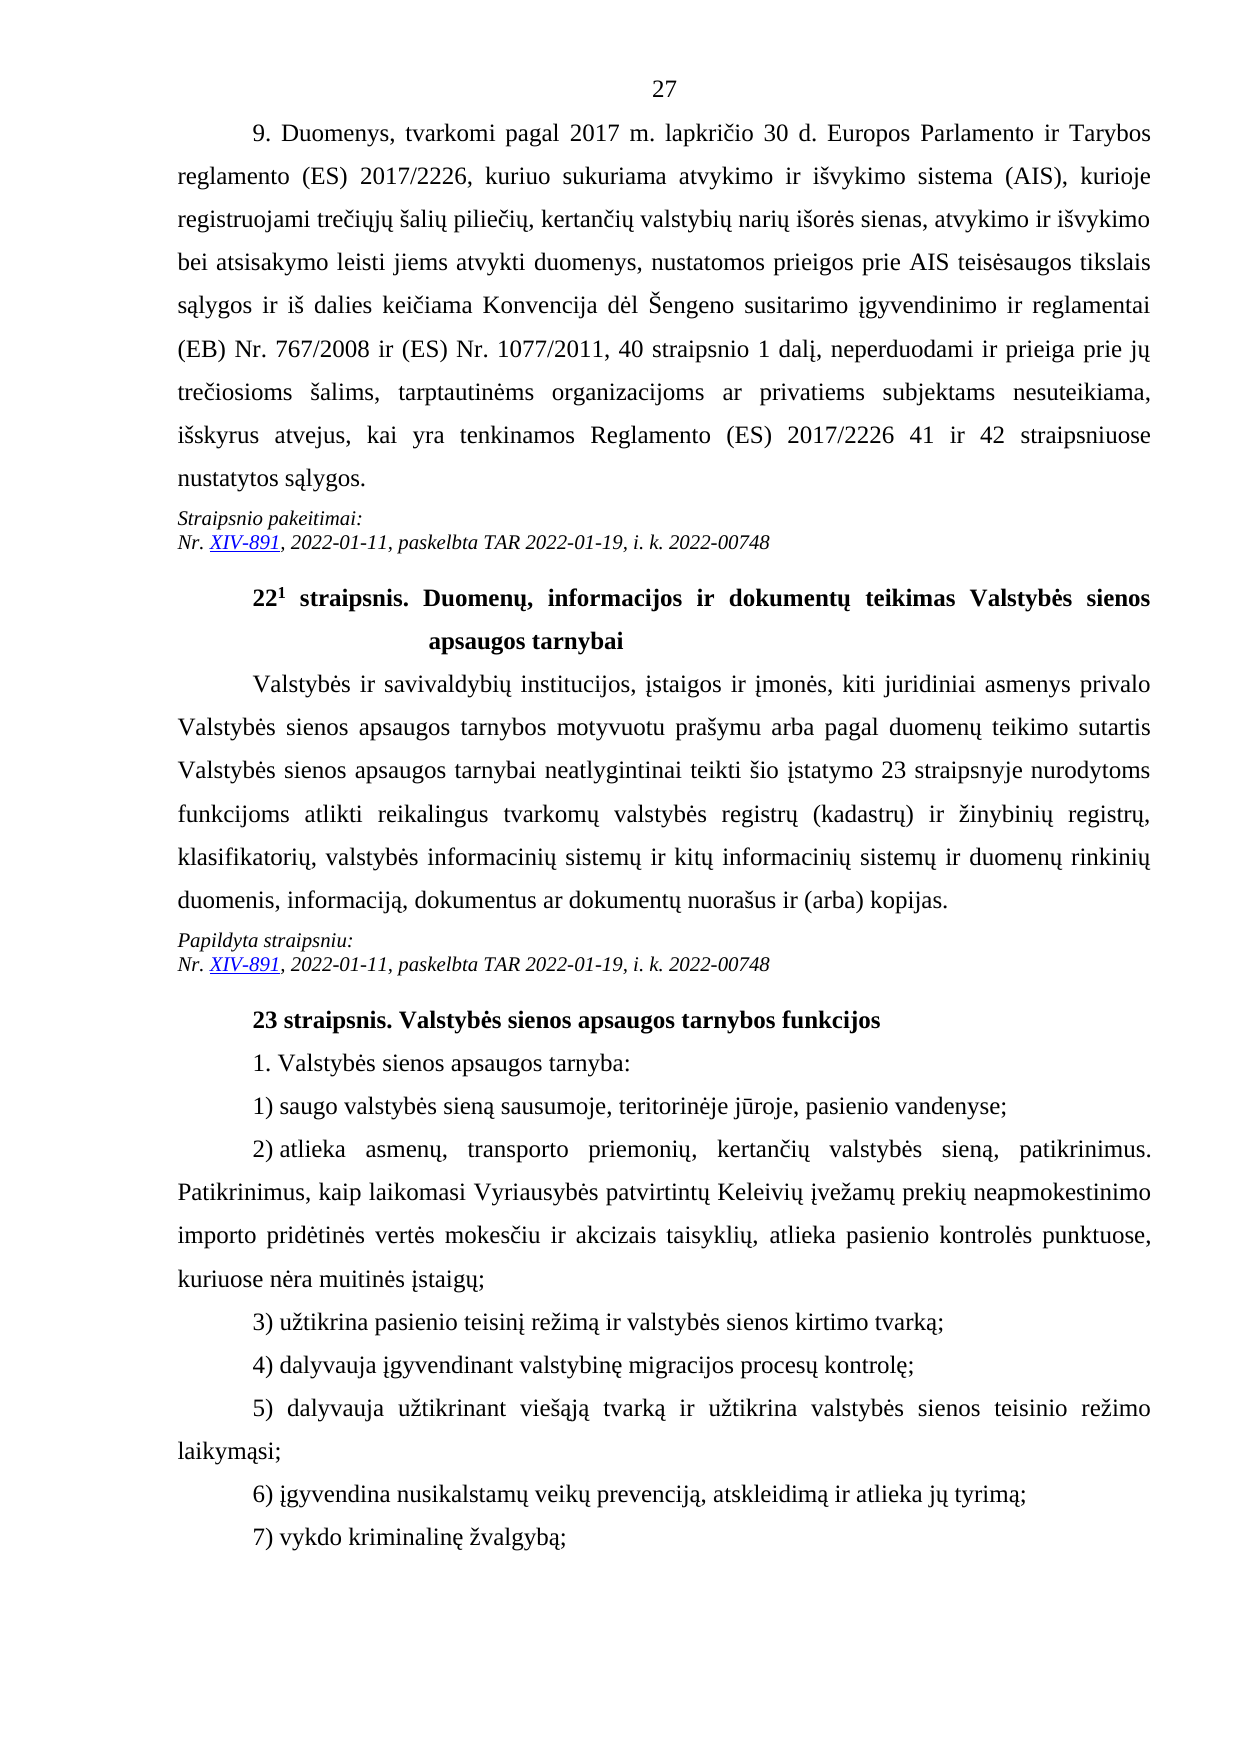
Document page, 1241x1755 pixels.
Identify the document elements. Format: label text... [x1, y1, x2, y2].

text 3) užtikrina pasienio teisinį režimą ir valstybės sienos kirtimo tvarką; [177, 1307, 1152, 1336]
text 221 straipsnis. Duomenų, informacijos ir dokumentų teikimas Valstybės sienos apsaugos tarnybai [252, 583, 1152, 655]
text 7) vykdo kriminalinę žvalgybą; [177, 1522, 1152, 1551]
text 9. Duomenys, tvarkomi pagal 2017 m. lapkričio 30 d. Europos Parlamento ir Tarybos reglamento (ES) 2017/2226, kuriuo sukuriama atvykimo ir išvykimo sistema (AIS), kurioje registruojami trečiųjų šalių piliečių, kertančių valstybių narių išorės sienas, atvykimo ir išvykimo bei atsisakymo leisti jiems atvykti duomenys, nustatomos prieigos prie AIS teisėsaugos tikslais sąlygos ir iš dalies keičiama Konvencija dėl Šengeno susitarimo įgyvendinimo ir reglamentai (EB) Nr. 767/2008 ir (ES) Nr. 1077/2011, 40 straipsnio 1 dalį, neperduodami ir prieiga prie jų trečiosioms šalims, tarptautinėms organizacijoms ar privatiems subjektams nesuteikiama, išskyrus atvejus, kai yra tenkinamos Reglamento (ES) 2017/2226 41 ir 42 straipsniuose nustatytos sąlygos. [177, 118, 1152, 492]
text 23 straipsnis. Valstybės sienos apsaugos tarnybos funkcijos [177, 1005, 1152, 1034]
text 2) atlieka asmenų, transporto priemonių, kertančių valstybės sieną, patikrinimus. Patikrinimus, kaip laikomasi Vyriausybės patvirtintų Keleivių įvežamų prekių neapmokestinimo importo pridėtinės vertės mokesčiu ir akcizais taisyklių, atlieka pasienio kontrolės punktuose, kuriuose nėra muitinės įstaigų; [177, 1134, 1152, 1292]
text Straipsnio pakeitimai: [177, 506, 1152, 530]
text 4) dalyvauja įgyvendinant valstybinę migracijos procesų kontrolę; [177, 1350, 1152, 1379]
text 5) dalyvauja užtikrinant viešąją tvarką ir užtikrina valstybės sienos teisinio režimo laikymąsi; [177, 1393, 1152, 1465]
text 1. Valstybės sienos apsaugos tarnyba: [177, 1048, 1152, 1077]
text 1) saugo valstybės sieną sausumoje, teritorinėje jūroje, pasienio vandenyse; [177, 1091, 1152, 1120]
text 6) įgyvendina nusikalstamų veikų prevenciją, atskleidimą ir atlieka jų tyrimą; [177, 1479, 1152, 1508]
text Valstybės ir savivaldybių institucijos, įstaigos ir įmonės, kiti juridiniai asmenys privalo Valstybės sienos apsaugos tarnybos motyvuotu prašymu arba pagal duomenų teikimo sutartis Valstybės sienos apsaugos tarnybai neatlygintinai teikti šio įstatymo 23 straipsnyje nurodytoms funkcijoms atlikti reikalingus tvarkomų valstybės registrų (kadastrų) ir žinybinių registrų, klasifikatorių, valstybės informacinių sistemų ir kitų informacinių sistemų ir duomenų rinkinių duomenis, informaciją, dokumentus ar dokumentų nuorašus ir (arba) kopijas. [177, 669, 1152, 914]
text Nr. XIV-891, 2022-01-11, paskelbta TAR 2022-01-19, i. k. 2022-00748 [177, 530, 1152, 554]
text Papildyta straipsniu: [177, 928, 1152, 952]
text Nr. XIV-891, 2022-01-11, paskelbta TAR 2022-01-19, i. k. 2022-00748 [177, 952, 1152, 976]
